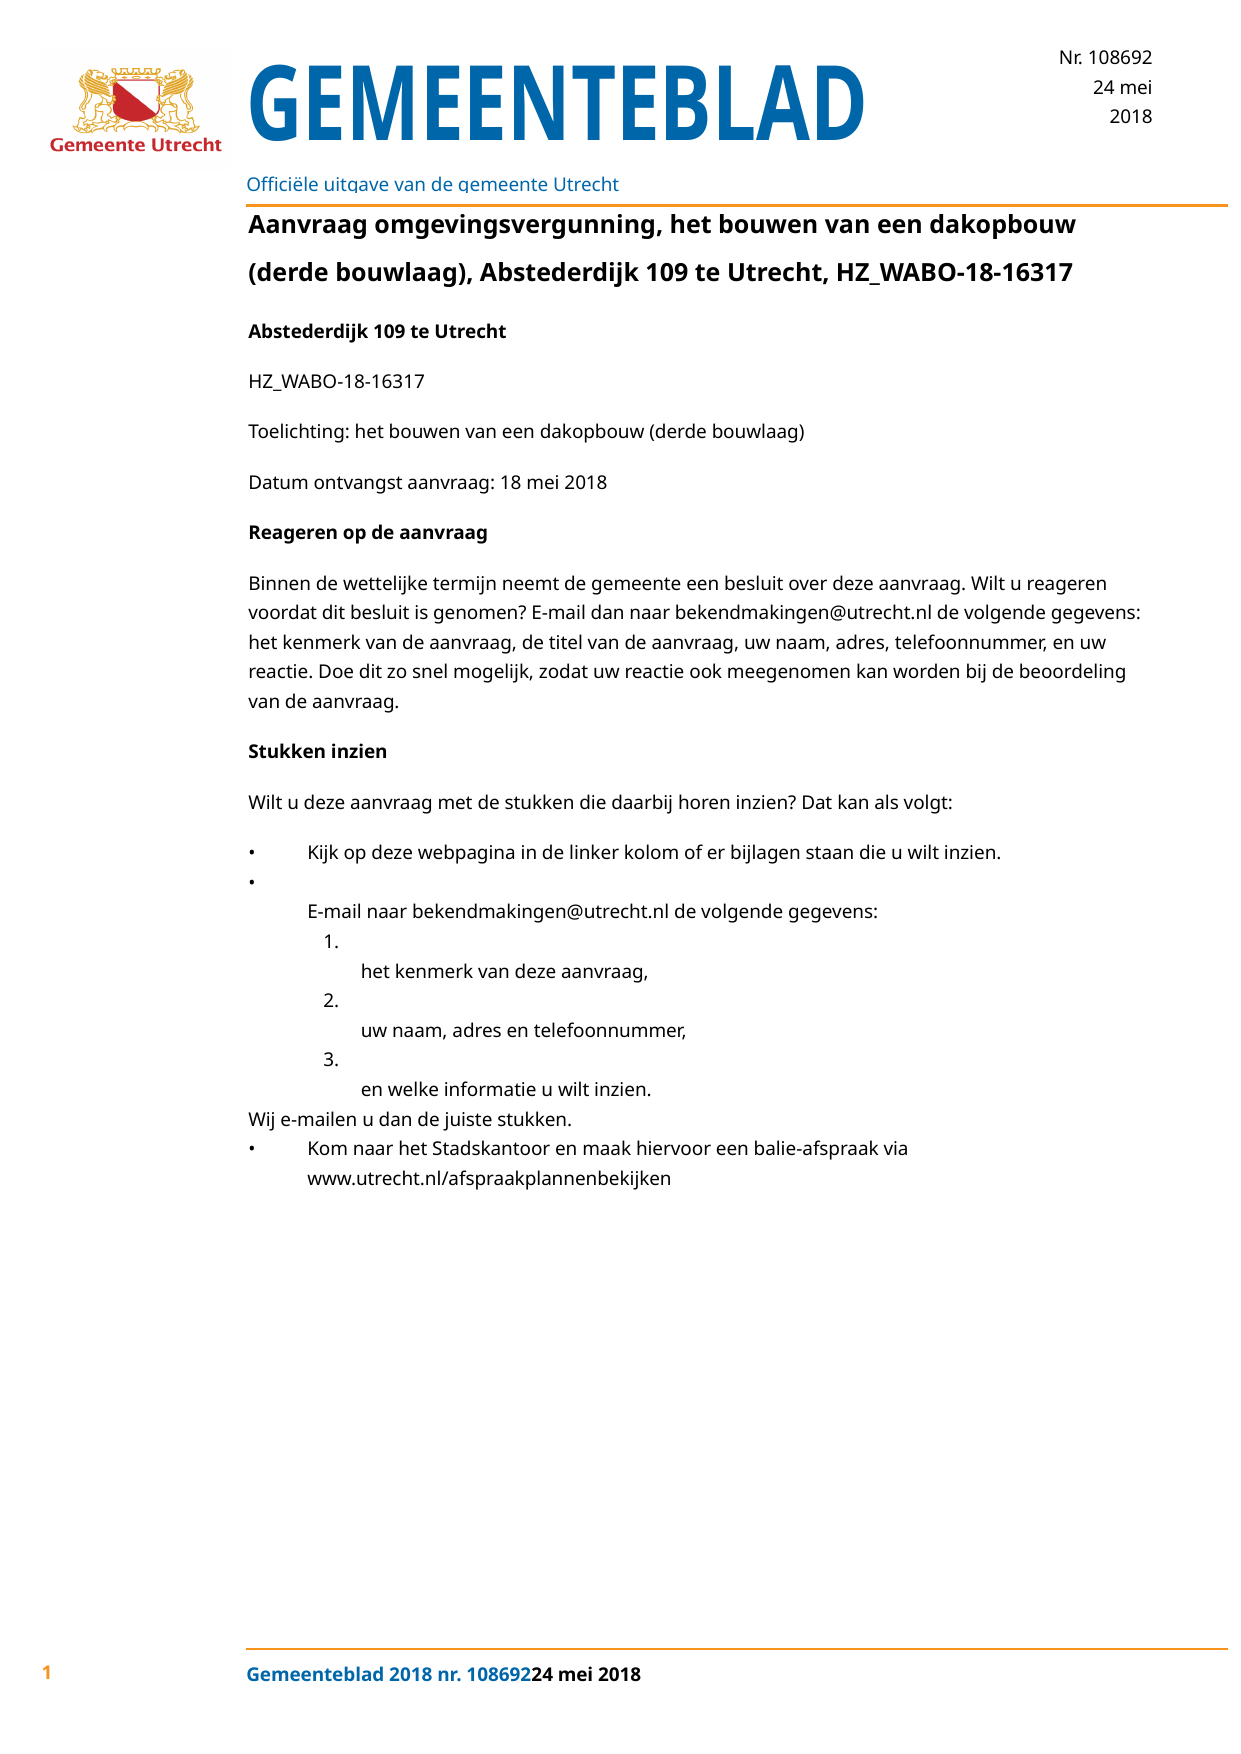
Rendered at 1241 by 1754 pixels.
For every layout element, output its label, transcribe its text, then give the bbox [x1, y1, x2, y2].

text Reageren op de aanvraag [248, 519, 1152, 545]
text Aanvraag omgevingsvergunning, het bouwen van een dakopbouw (derde bouwlaag), Abstederdijk 109 te Utrecht, HZ_WABO-18-16317 [248, 207, 1152, 288]
list Kom naar het Stadskantoor en maak hiervoor een balie-afspraak via www.utrecht.nl/afspraakplannenbekijken [248, 1135, 1152, 1191]
list uw naam, adres en telefoonnummer, [323, 1017, 1152, 1043]
list het kenmerk van deze aanvraag, [323, 958, 1152, 984]
text Datum ontvangst aanvraag: 18 mei 2018 [248, 469, 1152, 495]
list E-mail naar bekendmakingen@utrecht.nl de volgende gegevens: [248, 899, 1152, 924]
text Stukken inzien [248, 739, 1152, 764]
text Binnen de wettelijke termijn neemt de gemeente een besluit over deze aanvraag. Wilt u reageren voordat dit besluit is genomen? E-mail dan naar bekendmakingen@utrecht.nl de volgende gegevens: het kenmerk van de aanvraag, de titel van de aanvraag, uw naam, adres, telefoonnummer, en uw reactie. Doe dit zo snel mogelijk, zodat uw reactie ook meegenomen kan worden bij de beoordeling van de aanvraag. [248, 570, 1152, 714]
list Kijk op deze webpagina in de linker kolom of er bijlagen staan die u wilt inzien. [248, 839, 1152, 865]
picture [41, 47, 231, 172]
list en welke informatie u wilt inzien. [323, 1076, 1152, 1102]
text HZ_WABO-18-16317 [248, 368, 1152, 394]
text Toelichting: het bouwen van een dakopbouw (derde bouwlaag) [248, 419, 1152, 444]
text Wilt u deze aanvraag met de stukken die daarbij horen inzien? Dat kan als volgt: [248, 789, 1152, 815]
text Abstederdijk 109 te Utrecht [248, 318, 1152, 344]
text Wij e-mailen u dan de juiste stukken. [248, 1106, 1152, 1132]
